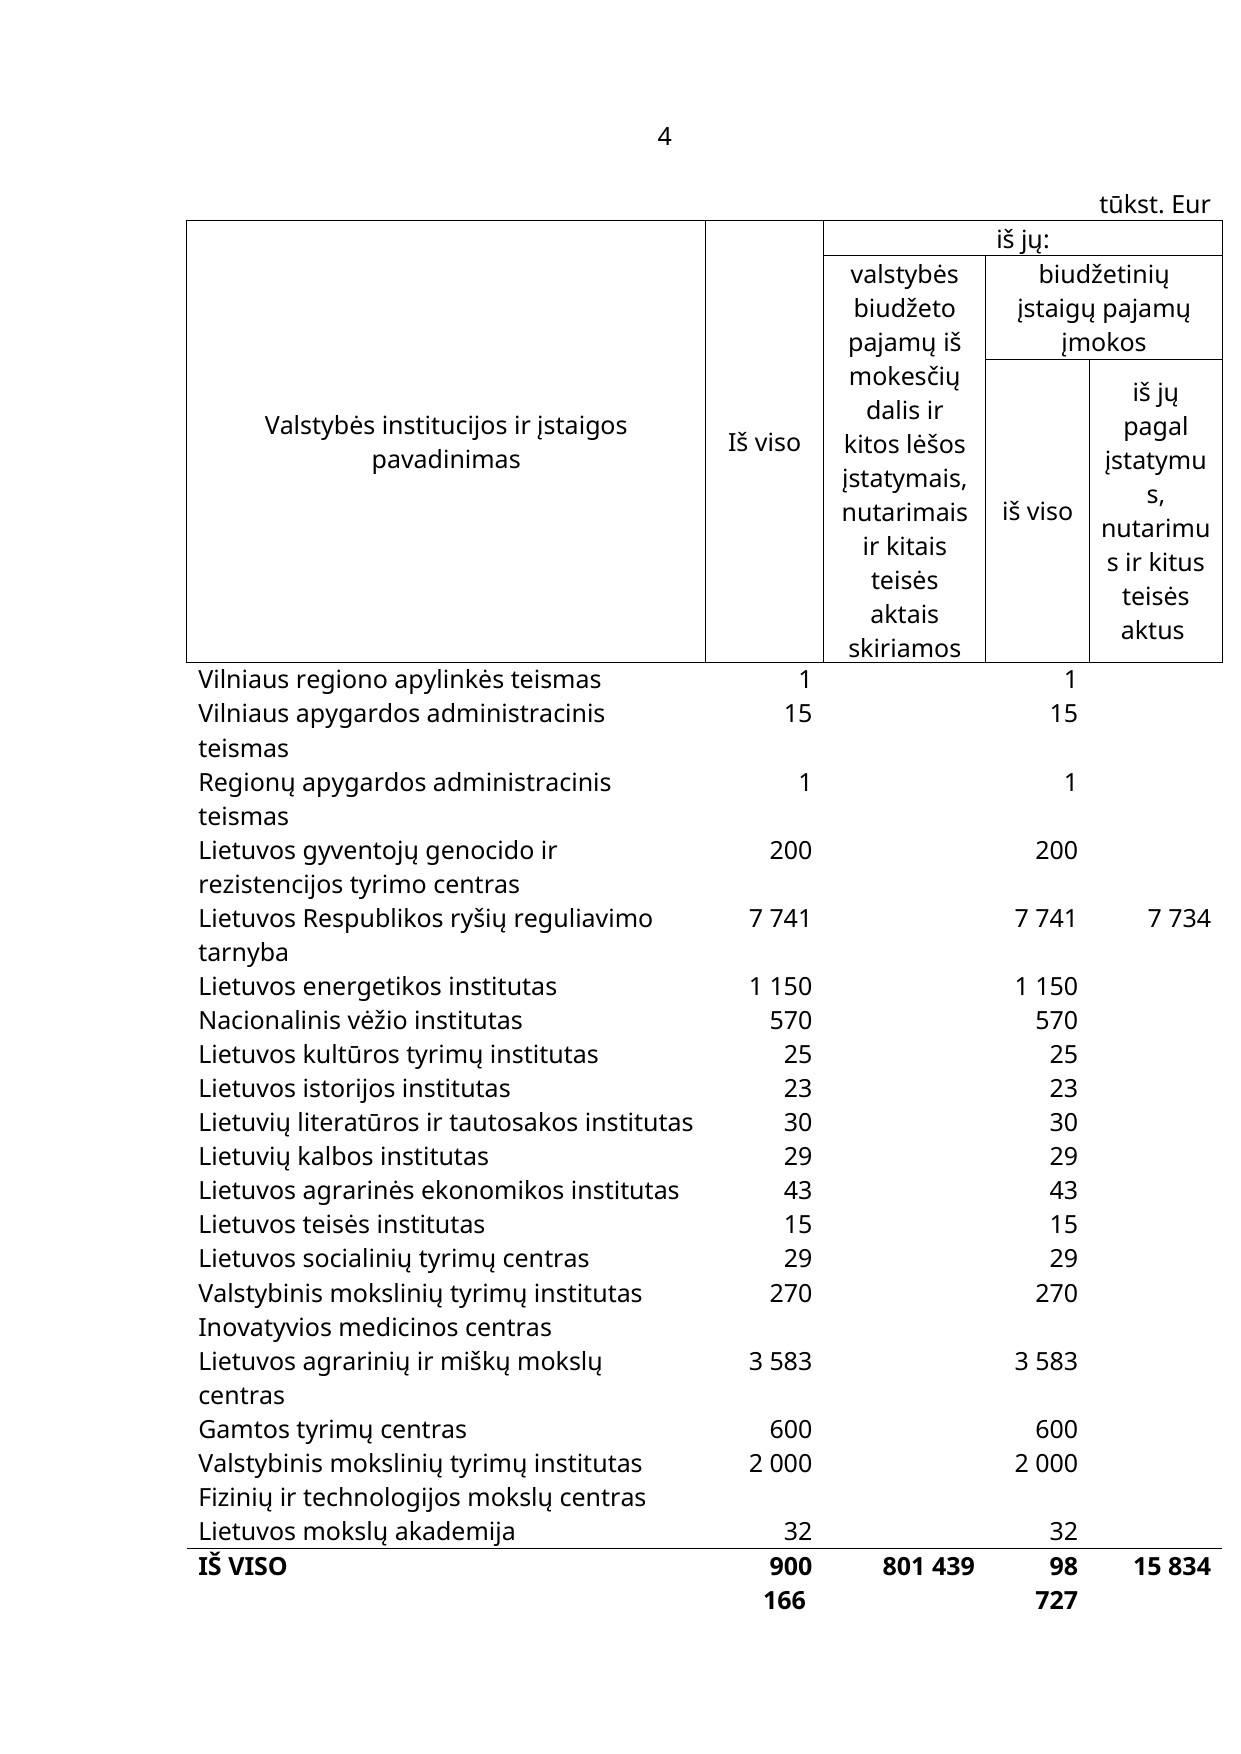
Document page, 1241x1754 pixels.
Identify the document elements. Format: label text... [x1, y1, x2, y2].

table_cell Vilniaus regiono apylinkės teismas [187, 663, 705, 696]
table_cell 1 [986, 663, 1089, 696]
table_cell [824, 969, 986, 1003]
table_cell 43 [705, 1173, 823, 1207]
table_cell Vilniaus apygardos administracinis teismas [187, 696, 705, 764]
table_cell [824, 1275, 986, 1343]
table_cell 1 [705, 663, 823, 696]
table_cell 7 741 [705, 901, 823, 969]
table_cell [1089, 1514, 1222, 1548]
table_header [705, 186, 823, 220]
table_cell [1089, 1446, 1222, 1514]
table_cell [1089, 1173, 1222, 1207]
table_cell [824, 663, 986, 696]
table_cell 15 [705, 1207, 823, 1241]
table_cell 7 734 [1089, 901, 1222, 969]
table_cell Lietuvos gyventojų genocido ir rezistencijos tyrimo centras [187, 833, 705, 901]
table_cell Lietuvos socialinių tyrimų centras [187, 1241, 705, 1275]
table_cell [1089, 1241, 1222, 1275]
table_cell 600 [705, 1411, 823, 1446]
table_cell [1089, 1037, 1222, 1071]
table_cell 15 [986, 1207, 1089, 1241]
table_cell 801 439 [824, 1549, 986, 1617]
table_cell [824, 1003, 986, 1037]
table_cell 25 [986, 1037, 1089, 1071]
table_cell Regionų apygardos administracinis teismas [187, 764, 705, 832]
table_cell 29 [986, 1139, 1089, 1173]
table_cell [1089, 696, 1222, 764]
table_cell [1089, 1343, 1222, 1411]
table_cell 200 [705, 833, 823, 901]
table_cell [824, 1241, 986, 1275]
table_cell 600 [986, 1411, 1089, 1446]
table_cell [1089, 764, 1222, 832]
table_cell [824, 1514, 986, 1548]
table_cell [1089, 1071, 1222, 1105]
table_cell IŠ VISO [187, 1549, 705, 1617]
table_cell 3 583 [986, 1343, 1089, 1411]
table_cell 25 [705, 1037, 823, 1071]
table_cell 98 727 [986, 1549, 1089, 1617]
table_cell 32 [986, 1514, 1089, 1548]
table_cell 23 [986, 1071, 1089, 1105]
table_cell 15 [986, 696, 1089, 764]
table_cell [824, 1446, 986, 1514]
table_cell [1089, 1411, 1222, 1446]
table_cell Lietuvos istorijos institutas [187, 1071, 705, 1105]
table_header tūkst. Eur [986, 186, 1222, 220]
table_cell 570 [705, 1003, 823, 1037]
table_cell 30 [705, 1105, 823, 1139]
table_cell Lietuvos agrarinės ekonomikos institutas [187, 1173, 705, 1207]
table_cell 15 [705, 696, 823, 764]
table_cell [824, 1105, 986, 1139]
table_cell 23 [705, 1071, 823, 1105]
table_cell [824, 1139, 986, 1173]
table_cell 1 [705, 764, 823, 832]
table_cell iš jų pagal įstatymus, nutarimus ir kitus teisės aktus [1090, 360, 1222, 662]
table_cell iš jų: [824, 221, 1222, 255]
table_cell 900 166 [705, 1549, 823, 1617]
table_cell [1089, 1275, 1222, 1343]
table_cell [824, 1173, 986, 1207]
table_cell Lietuvos teisės institutas [187, 1207, 705, 1241]
table_cell 1 150 [986, 969, 1089, 1003]
table_cell Lietuvos agrarinių ir miškų mokslų centras [187, 1343, 705, 1411]
table_cell [1089, 1105, 1222, 1139]
table_cell 2 000 [705, 1446, 823, 1514]
table_cell valstybės biudžeto pajamų iš mokesčių dalis ir kitos lėšos įstatymais, nutarimais ir kitais teisės aktais skiriamos programoms finansuoti [824, 256, 985, 662]
table_cell 32 [705, 1514, 823, 1548]
table_cell Valstybinis mokslinių tyrimų institutas Fizinių ir technologijos mokslų centras [187, 1446, 705, 1514]
table_cell Lietuvos Respublikos ryšių reguliavimo tarnyba [187, 901, 705, 969]
table_cell 7 741 [986, 901, 1089, 969]
table_cell 2 000 [986, 1446, 1089, 1514]
table_header [187, 186, 705, 220]
table_cell Gamtos tyrimų centras [187, 1411, 705, 1446]
table_cell [1089, 1207, 1222, 1241]
table_cell [824, 1411, 986, 1446]
table_cell 15 834 [1089, 1549, 1222, 1617]
table_cell Lietuvos energetikos institutas [187, 969, 705, 1003]
table_cell Nacionalinis vėžio institutas [187, 1003, 705, 1037]
table_cell 270 [986, 1275, 1089, 1343]
table_cell [824, 764, 986, 832]
table_cell [824, 901, 986, 969]
table_cell 3 583 [705, 1343, 823, 1411]
table_cell [1089, 1139, 1222, 1173]
table_cell [824, 1207, 986, 1241]
table_cell Lietuvių literatūros ir tautosakos institutas [187, 1105, 705, 1139]
table_cell [1089, 969, 1222, 1003]
table_cell 43 [986, 1173, 1089, 1207]
table_cell [824, 833, 986, 901]
table_cell Valstybinis mokslinių tyrimų institutas Inovatyvios medicinos centras [187, 1275, 705, 1343]
table_cell Valstybės institucijos ir įstaigos pavadinimas [187, 221, 705, 662]
table_cell [1089, 1003, 1222, 1037]
table_cell 270 [705, 1275, 823, 1343]
table_cell 29 [986, 1241, 1089, 1275]
table_cell [824, 696, 986, 764]
table_cell 30 [986, 1105, 1089, 1139]
table_cell [824, 1037, 986, 1071]
table_cell [1089, 663, 1222, 696]
table_cell Lietuvos kultūros tyrimų institutas [187, 1037, 705, 1071]
table_cell 29 [705, 1139, 823, 1173]
table_cell 570 [986, 1003, 1089, 1037]
table_header [824, 186, 986, 220]
table_cell [824, 1343, 986, 1411]
table_cell Iš viso [706, 221, 823, 662]
table_cell 1 150 [705, 969, 823, 1003]
table_cell iš viso [986, 360, 1089, 662]
table_cell 200 [986, 833, 1089, 901]
table_cell biudžetinių įstaigų pajamų įmokos [986, 256, 1222, 359]
table_cell [1089, 833, 1222, 901]
table_cell Lietuvos mokslų akademija [187, 1514, 705, 1548]
table_cell [824, 1071, 986, 1105]
table_cell 29 [705, 1241, 823, 1275]
table_cell Lietuvių kalbos institutas [187, 1139, 705, 1173]
table_cell 1 [986, 764, 1089, 832]
